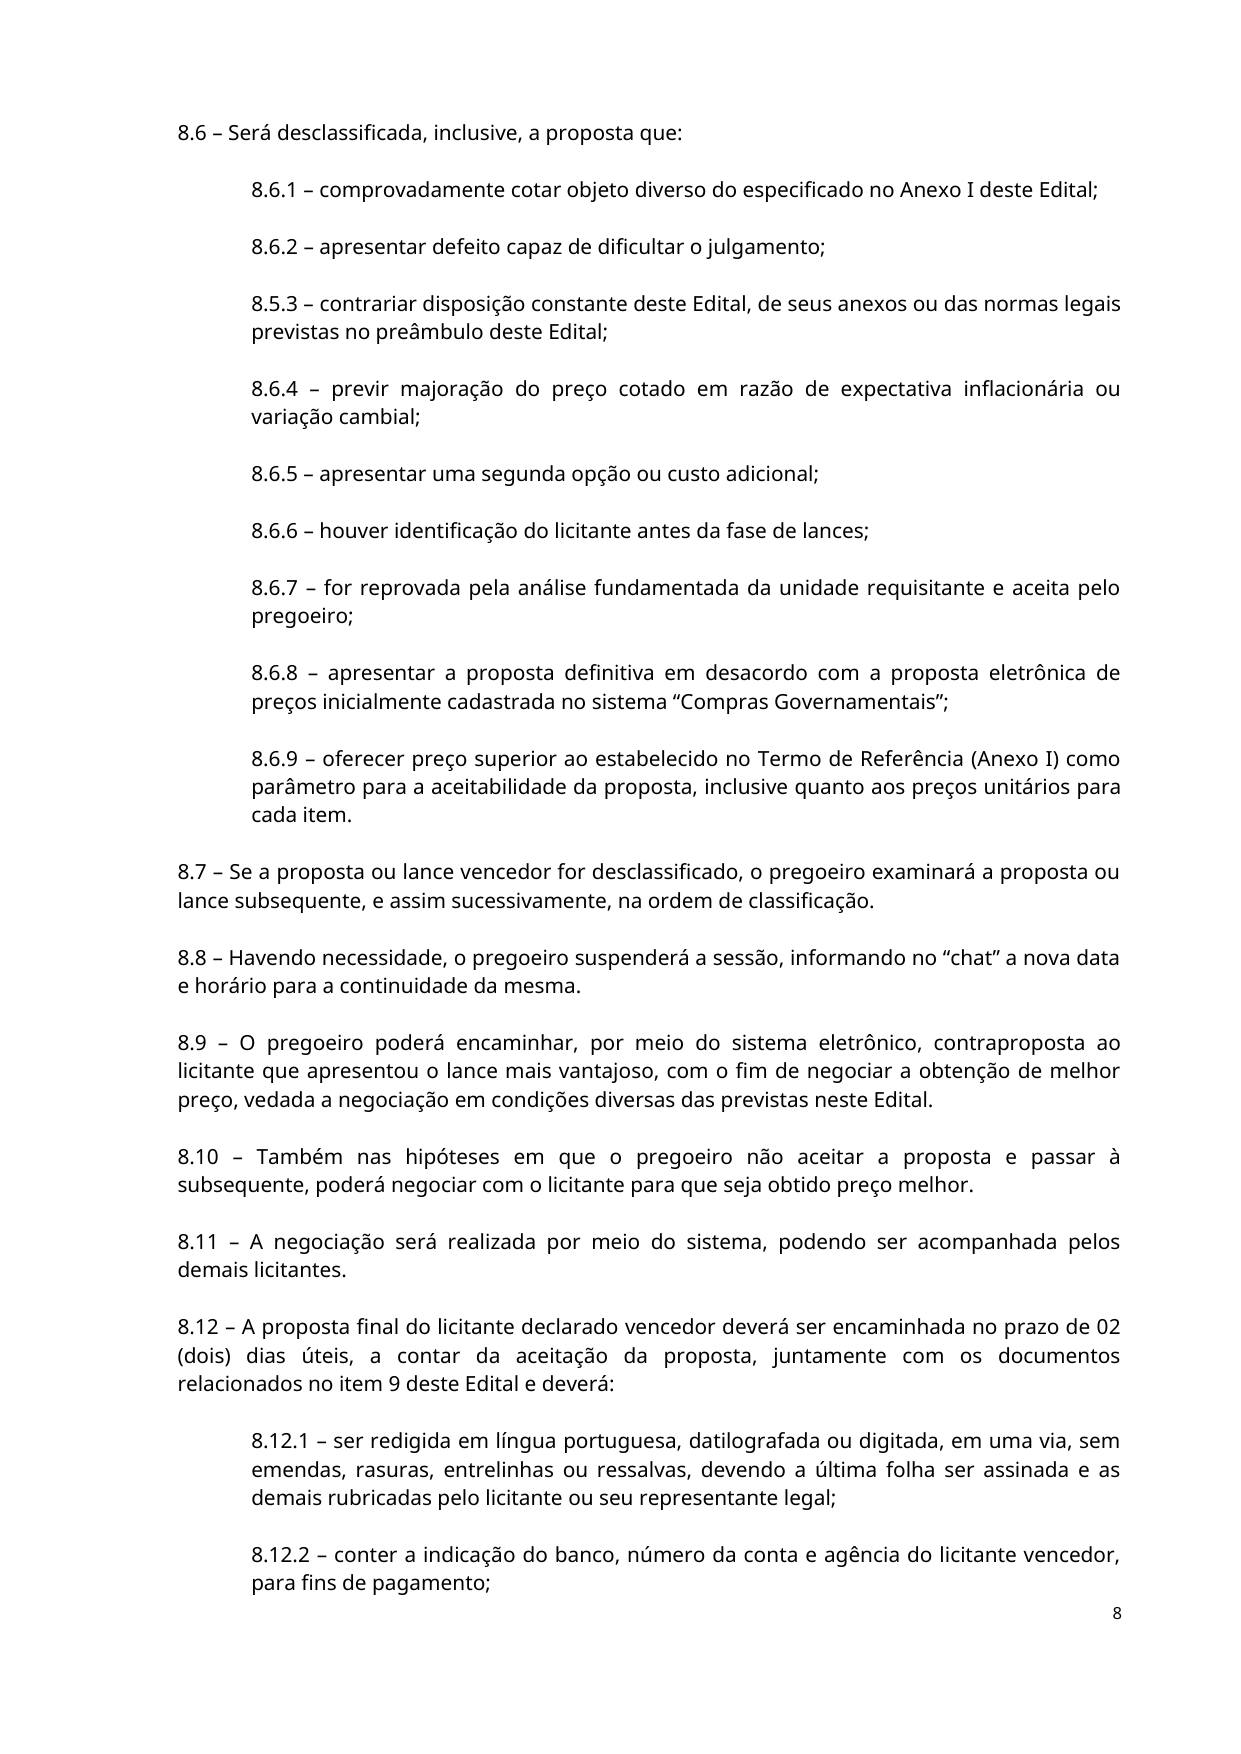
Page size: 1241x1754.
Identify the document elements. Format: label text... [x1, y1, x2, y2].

text 8.7 – Se a proposta ou lance vencedor for desclassificado, o pregoeiro examinará a proposta ou lance subsequente, e assim sucessivamente, na ordem de classificação. [177, 857, 1122, 914]
text 8.6.6 – houver identificação do licitante antes da fase de lances; [251, 516, 1122, 545]
text 8.12.2 – conter a indicação do banco, número da conta e agência do licitante vencedor, para fins de pagamento; [251, 1540, 1122, 1597]
text 8.8 – Havendo necessidade, o pregoeiro suspenderá a sessão, informando no “chat” a nova data e horário para a continuidade da mesma. [177, 943, 1122, 1000]
text 8.12.1 – ser redigida em língua portuguesa, datilografada ou digitada, em uma via, sem emendas, rasuras, entrelinhas ou ressalvas, devendo a última folha ser assinada e as demais rubricadas pelo licitante ou seu representante legal; [251, 1426, 1122, 1512]
text 8.10 – Também nas hipóteses em que o pregoeiro não aceitar a proposta e passar à subsequente, poderá negociar com o licitante para que seja obtido preço melhor. [177, 1142, 1122, 1199]
text 8.9 – O pregoeiro poderá encaminhar, por meio do sistema eletrônico, contraproposta ao licitante que apresentou o lance mais vantajoso, com o fim de negociar a obtenção de melhor preço, vedada a negociação em condições diversas das previstas neste Edital. [177, 1028, 1122, 1113]
text 8.5.3 – contrariar disposição constante deste Edital, de seus anexos ou das normas legais previstas no preâmbulo deste Edital; [251, 289, 1122, 346]
text 8.6.1 – comprovadamente cotar objeto diverso do especificado no Anexo I deste Edital; [251, 175, 1122, 203]
text 8.6.8 – apresentar a proposta definitiva em desacordo com a proposta eletrônica de preços inicialmente cadastrada no sistema “Compras Governamentais”; [251, 658, 1122, 715]
text 8.11 – A negociação será realizada por meio do sistema, podendo ser acompanhada pelos demais licitantes. [177, 1227, 1122, 1284]
text 8.6.5 – apresentar uma segunda opção ou custo adicional; [251, 459, 1122, 488]
text 8.6.7 – for reprovada pela análise fundamentada da unidade requisitante e aceita pelo pregoeiro; [251, 573, 1122, 630]
text 8.12 – A proposta final do licitante declarado vencedor deverá ser encaminhada no prazo de 02 (dois) dias úteis, a contar da aceitação da proposta, juntamente com os documentos relacionados no item 9 deste Edital e deverá: [177, 1312, 1122, 1398]
text 8.6.4 – previr majoração do preço cotado em razão de expectativa inflacionária ou variação cambial; [251, 374, 1122, 431]
text 8.6.9 – oferecer preço superior ao estabelecido no Termo de Referência (Anexo I) como parâmetro para a aceitabilidade da proposta, inclusive quanto aos preços unitários para cada item. [251, 744, 1122, 829]
text 8.6 – Será desclassificada, inclusive, a proposta que: [177, 118, 1122, 147]
text 8.6.2 – apresentar defeito capaz de dificultar o julgamento; [251, 232, 1122, 260]
